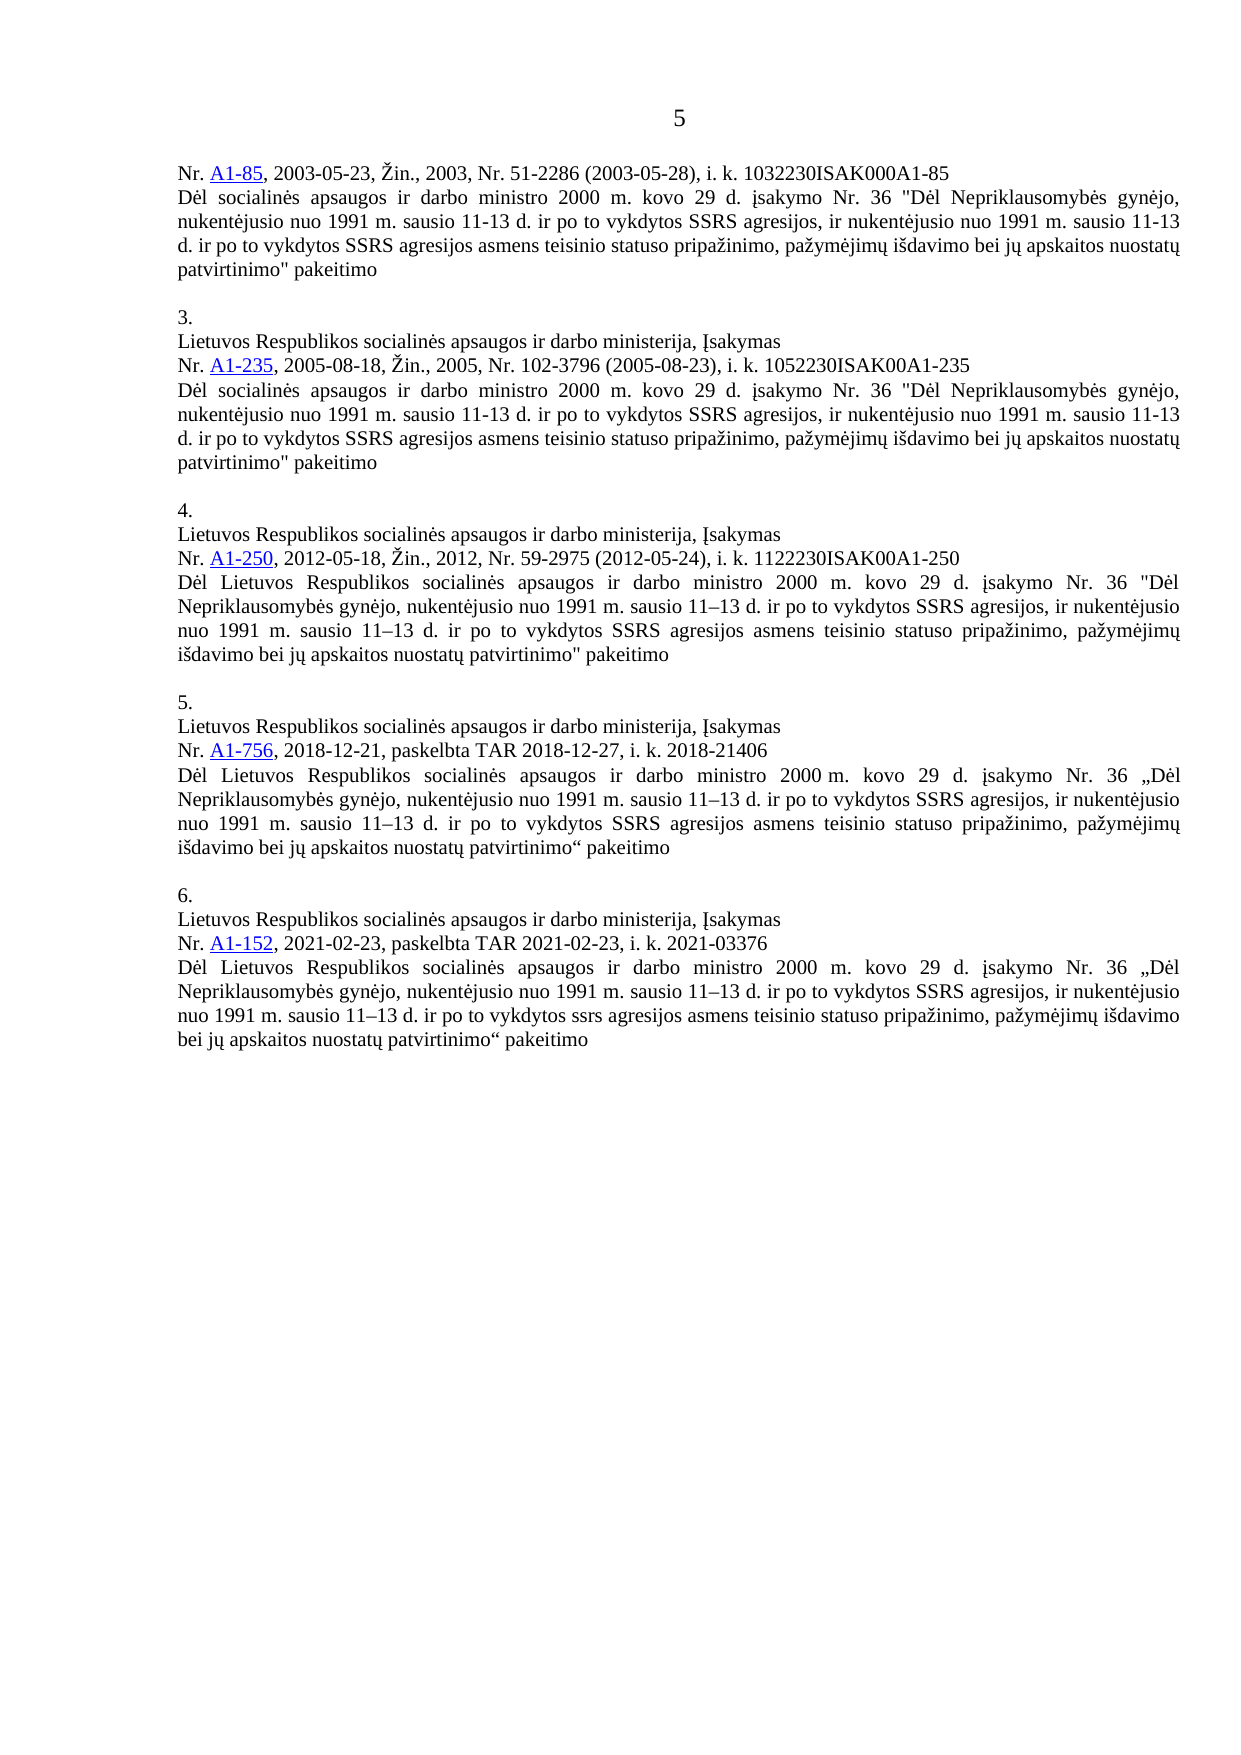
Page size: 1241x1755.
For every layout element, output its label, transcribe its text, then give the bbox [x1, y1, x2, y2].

text Dėl socialinės apsaugos ir darbo ministro 2000 m. kovo 29 d. įsakymo Nr. 36 "Dėl Nepriklausomybės gynėjo, nukentėjusio nuo 1991 m. sausio 11-13 d. ir po to vykdytos SSRS agresijos, ir nukentėjusio nuo 1991 m. sausio 11-13 d. ir po to vykdytos SSRS agresijos asmens teisinio statuso pripažinimo, pažymėjimų išdavimo bei jų apskaitos nuostatų patvirtinimo" pakeitimo [177, 377, 1181, 474]
text Nr. A1-235, 2005-08-18, Žin., 2005, Nr. 102-3796 (2005-08-23), i. k. 1052230ISAK00A1-235 [177, 353, 1181, 377]
text Lietuvos Respublikos socialinės apsaugos ir darbo ministerija, Įsakymas [177, 714, 1181, 738]
text 5. [177, 690, 1181, 714]
text Nr. A1-756, 2018-12-21, paskelbta TAR 2018-12-27, i. k. 2018-21406 [177, 738, 1181, 762]
text 4. [177, 498, 1181, 522]
text Lietuvos Respublikos socialinės apsaugos ir darbo ministerija, Įsakymas [177, 907, 1181, 931]
text Lietuvos Respublikos socialinės apsaugos ir darbo ministerija, Įsakymas [177, 522, 1181, 546]
text Dėl Lietuvos Respublikos socialinės apsaugos ir darbo ministro 2000 m. kovo 29 d. įsakymo Nr. 36 „Dėl Nepriklausomybės gynėjo, nukentėjusio nuo 1991 m. sausio 11–13 d. ir po to vykdytos SSRS agresijos, ir nukentėjusio nuo 1991 m. sausio 11–13 d. ir po to vykdytos SSRS agresijos asmens teisinio statuso pripažinimo, pažymėjimų išdavimo bei jų apskaitos nuostatų patvirtinimo“ pakeitimo [177, 762, 1181, 859]
text 6. [177, 883, 1181, 907]
text 3. [177, 305, 1181, 329]
text Lietuvos Respublikos socialinės apsaugos ir darbo ministerija, Įsakymas [177, 329, 1181, 353]
text Nr. A1-152, 2021-02-23, paskelbta TAR 2021-02-23, i. k. 2021-03376 [177, 931, 1181, 955]
text Dėl socialinės apsaugos ir darbo ministro 2000 m. kovo 29 d. įsakymo Nr. 36 "Dėl Nepriklausomybės gynėjo, nukentėjusio nuo 1991 m. sausio 11-13 d. ir po to vykdytos SSRS agresijos, ir nukentėjusio nuo 1991 m. sausio 11-13 d. ir po to vykdytos SSRS agresijos asmens teisinio statuso pripažinimo, pažymėjimų išdavimo bei jų apskaitos nuostatų patvirtinimo" pakeitimo [177, 185, 1181, 281]
text Dėl Lietuvos Respublikos socialinės apsaugos ir darbo ministro 2000 m. kovo 29 d. įsakymo Nr. 36 „Dėl Nepriklausomybės gynėjo, nukentėjusio nuo 1991 m. sausio 11–13 d. ir po to vykdytos SSRS agresijos, ir nukentėjusio nuo 1991 m. sausio 11–13 d. ir po to vykdytos ssrs agresijos asmens teisinio statuso pripažinimo, pažymėjimų išdavimo bei jų apskaitos nuostatų patvirtinimo“ pakeitimo [177, 955, 1181, 1051]
text Nr. A1-250, 2012-05-18, Žin., 2012, Nr. 59-2975 (2012-05-24), i. k. 1122230ISAK00A1-250 [177, 546, 1181, 570]
text Dėl Lietuvos Respublikos socialinės apsaugos ir darbo ministro 2000 m. kovo 29 d. įsakymo Nr. 36 "Dėl Nepriklausomybės gynėjo, nukentėjusio nuo 1991 m. sausio 11–13 d. ir po to vykdytos SSRS agresijos, ir nukentėjusio nuo 1991 m. sausio 11–13 d. ir po to vykdytos SSRS agresijos asmens teisinio statuso pripažinimo, pažymėjimų išdavimo bei jų apskaitos nuostatų patvirtinimo" pakeitimo [177, 570, 1181, 666]
text Nr. A1-85, 2003-05-23, Žin., 2003, Nr. 51-2286 (2003-05-28), i. k. 1032230ISAK000A1-85 [177, 161, 1181, 185]
